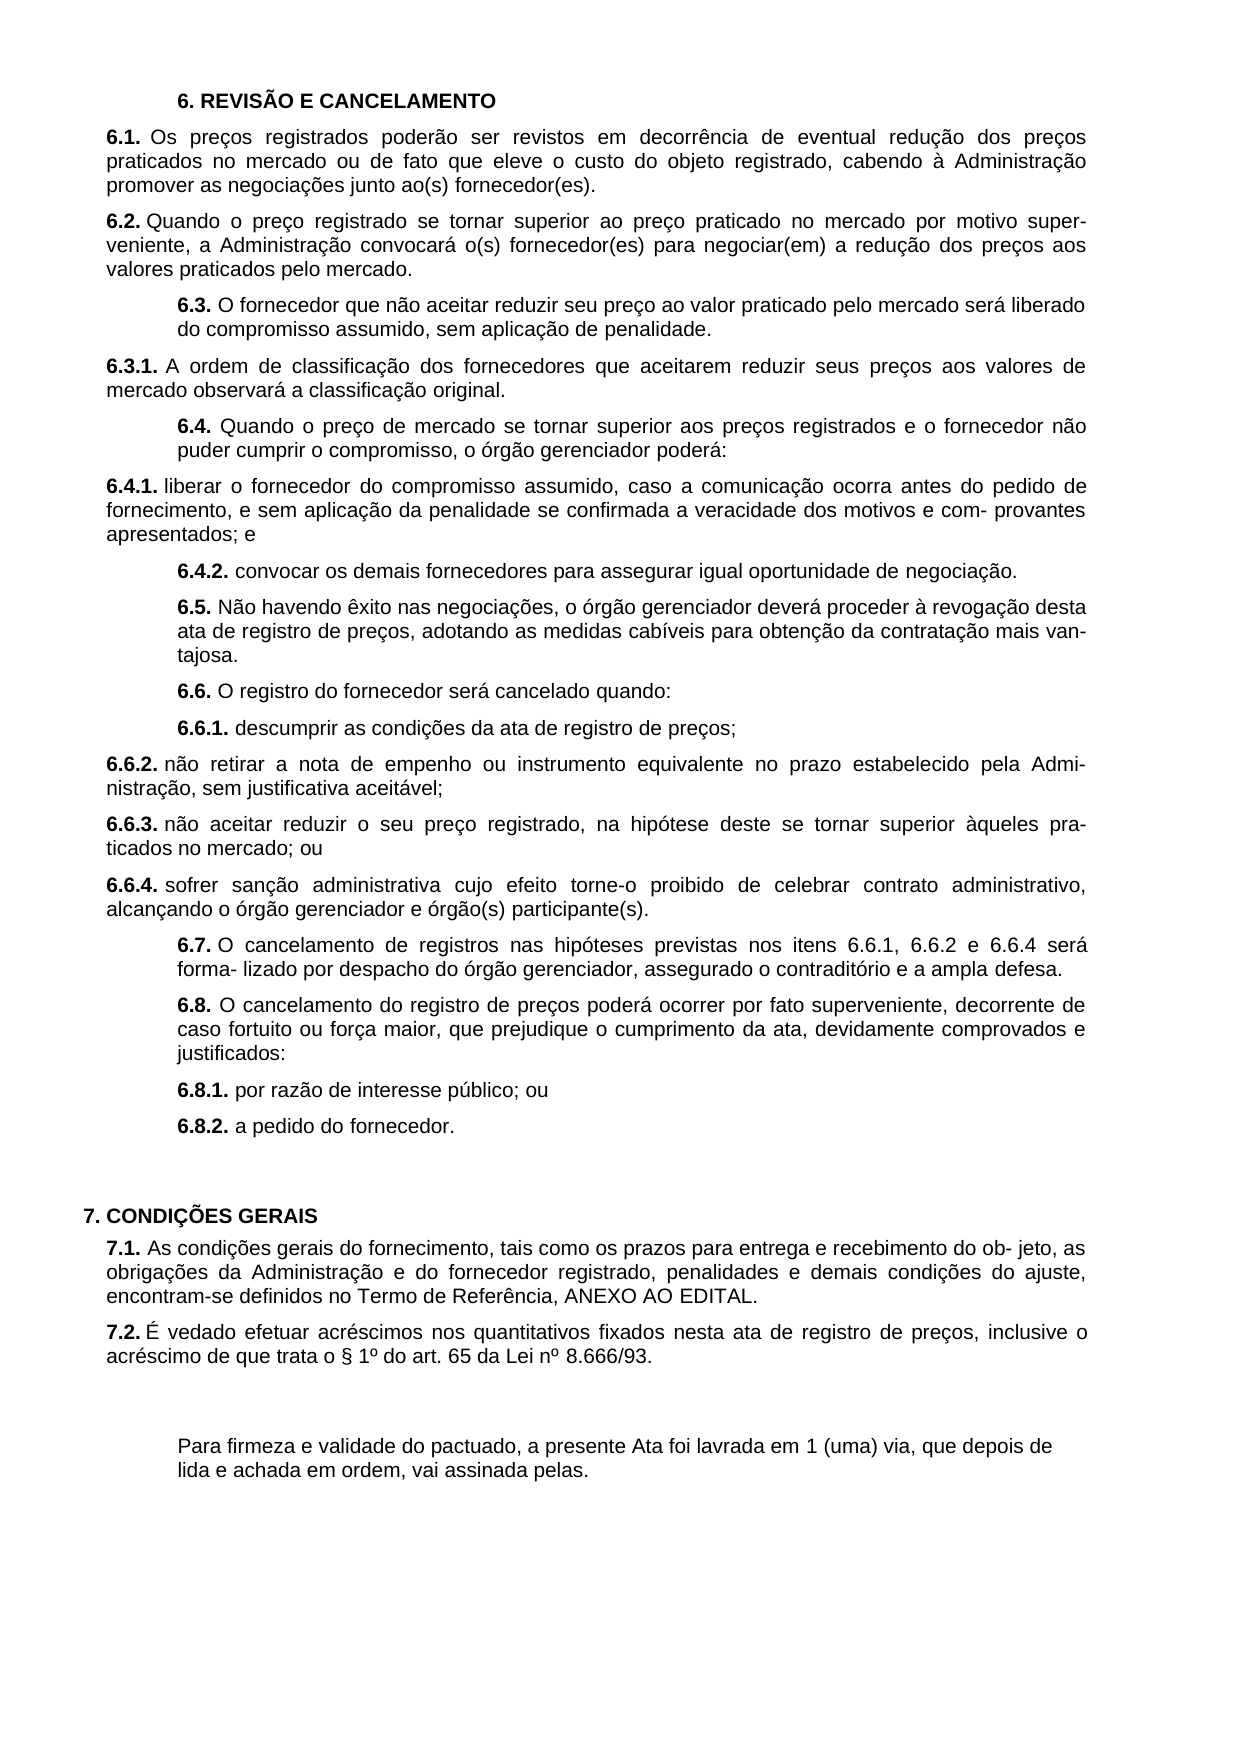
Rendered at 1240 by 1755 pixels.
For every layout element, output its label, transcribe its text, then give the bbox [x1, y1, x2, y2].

list Quando o preço de mercado se tornar superior aos preços registrados e o fornecedor não puder cumprir o compromisso, o órgão gerenciador poderá: [177, 414, 1087, 462]
list sofrer sanção administrativa cujo efeito torne-o proibido de celebrar contrato administrativo, alcançando o órgão gerenciador e órgão(s) participante(s). [106, 873, 1087, 921]
list As condições gerais do fornecimento, tais como os prazos para entrega e recebimento do ob- jeto, as obrigações da Administração e do fornecedor registrado, penalidades e demais condições do ajuste, encontram-se definidos no Termo de Referência, ANEXO AO EDITAL. [106, 1236, 1088, 1308]
list a pedido do fornecedor. [177, 1114, 1164, 1138]
list convocar os demais fornecedores para assegurar igual oportunidade de negociação. [177, 559, 1164, 583]
list O fornecedor que não aceitar reduzir seu preço ao valor praticado pelo mercado será liberado do compromisso assumido, sem aplicação de penalidade. [177, 293, 1087, 341]
list REVISÃO E CANCELAMENTO [177, 89, 1164, 113]
list por razão de interesse público; ou [177, 1077, 1164, 1101]
list liberar o fornecedor do compromisso assumido, caso a comunicação ocorra antes do pedido de fornecimento, e sem aplicação da penalidade se confirmada a veracidade dos motivos e com- provantes apresentados; e [106, 474, 1088, 546]
text Para firmeza e validade do pactuado, a presente Ata foi lavrada em 1 (uma) via, que depois de lida e achada em ordem, vai assinada pelas. [177, 1434, 1081, 1482]
list O cancelamento de registros nas hipóteses previstas nos itens 6.6.1, 6.6.2 e 6.6.4 será forma- lizado por despacho do órgão gerenciador, assegurado o contraditório e a ampla defesa. [177, 933, 1088, 981]
list CONDIÇÕES GERAIS [83, 1204, 1164, 1228]
list Não havendo êxito nas negociações, o órgão gerenciador deverá proceder à revogação desta ata de registro de preços, adotando as medidas cabíveis para obtenção da contratação mais van- tajosa. [177, 595, 1088, 667]
list descumprir as condições da ata de registro de preços; [177, 716, 1164, 739]
list O registro do fornecedor será cancelado quando: [177, 679, 1164, 703]
list não aceitar reduzir o seu preço registrado, na hipótese deste se tornar superior àqueles pra- ticados no mercado; ou [106, 812, 1088, 860]
list É vedado efetuar acréscimos nos quantitativos fixados nesta ata de registro de preços, inclusive o acréscimo de que trata o § 1º do art. 65 da Lei nº 8.666/93. [106, 1320, 1088, 1368]
list A ordem de classificação dos fornecedores que aceitarem reduzir seus preços aos valores de mercado observará a classificação original. [106, 354, 1088, 402]
list O cancelamento do registro de preços poderá ocorrer por fato superveniente, decorrente de caso fortuito ou força maior, que prejudique o cumprimento da ata, devidamente comprovados e justificados: [177, 993, 1087, 1065]
list não retirar a nota de empenho ou instrumento equivalente no prazo estabelecido pela Admi- nistração, sem justificativa aceitável; [106, 752, 1087, 800]
list Os preços registrados poderão ser revistos em decorrência de eventual redução dos preços praticados no mercado ou de fato que eleve o custo do objeto registrado, cabendo à Administração promover as negociações junto ao(s) fornecedor(es). [106, 125, 1088, 197]
list Quando o preço registrado se tornar superior ao preço praticado no mercado por motivo super- veniente, a Administração convocará o(s) fornecedor(es) para negociar(em) a redução dos preços aos valores praticados pelo mercado. [106, 209, 1088, 281]
